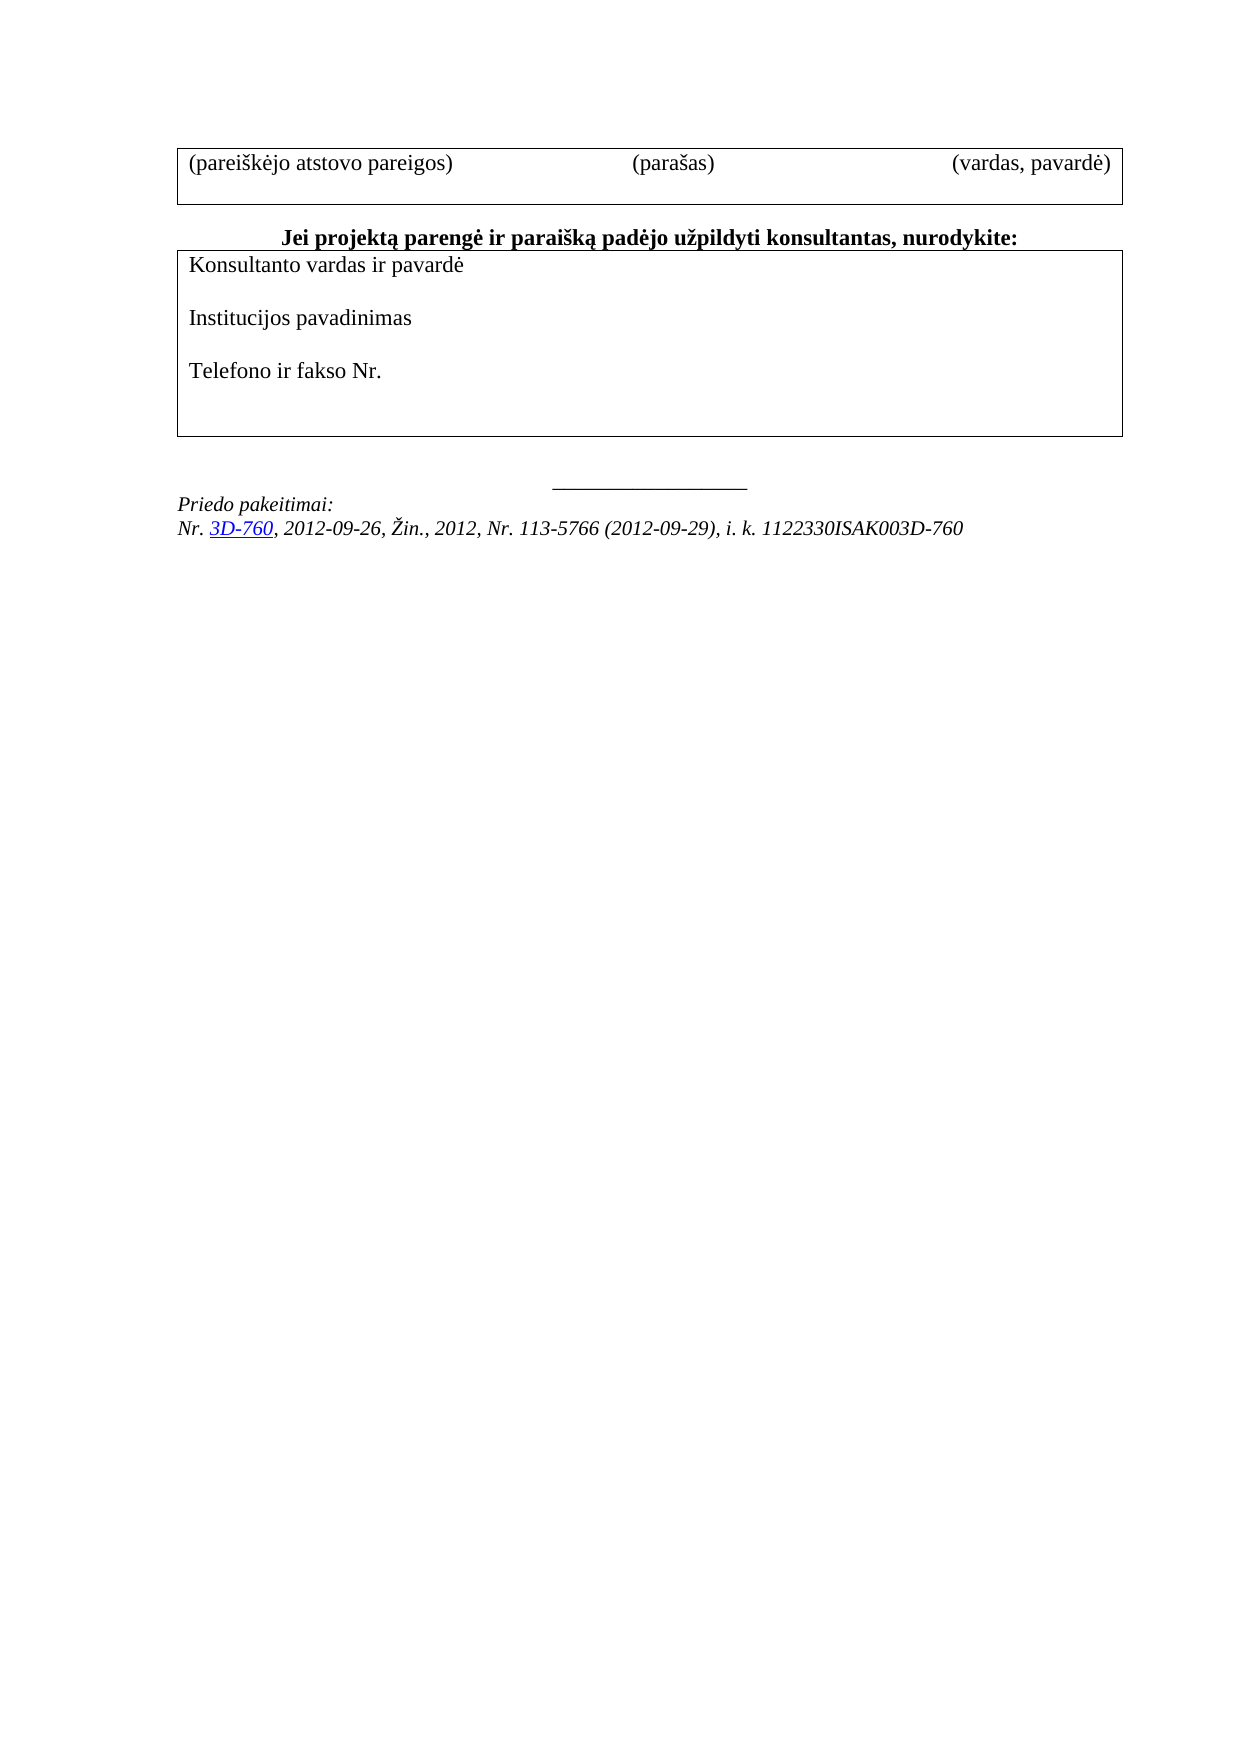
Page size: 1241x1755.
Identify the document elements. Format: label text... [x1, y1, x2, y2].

text Nr. 3D-760, 2012-09-26, Žin., 2012, Nr. 113-5766 (2012-09-29), i. k. 1122330ISAK003D-760 [177, 516, 1122, 540]
table_cell (parašas) [509, 149, 838, 175]
text Jei projektą parengė ir paraišką padėjo užpildyti konsultantas, nurodykite: [177, 224, 1122, 250]
table_cell [838, 175, 1122, 204]
table_header Konsultanto vardas ir pavardė Institucijos pavadinimas Telefono ir fakso Nr. [178, 251, 1122, 436]
table_cell [178, 175, 505, 204]
table_cell (pareiškėjo atstovo pareigos) [178, 149, 508, 175]
text Priedo pakeitimai: [177, 492, 1122, 516]
text _________________ [177, 466, 1122, 492]
table_cell (vardas, pavardė) [838, 149, 1122, 175]
table_cell [505, 175, 838, 204]
